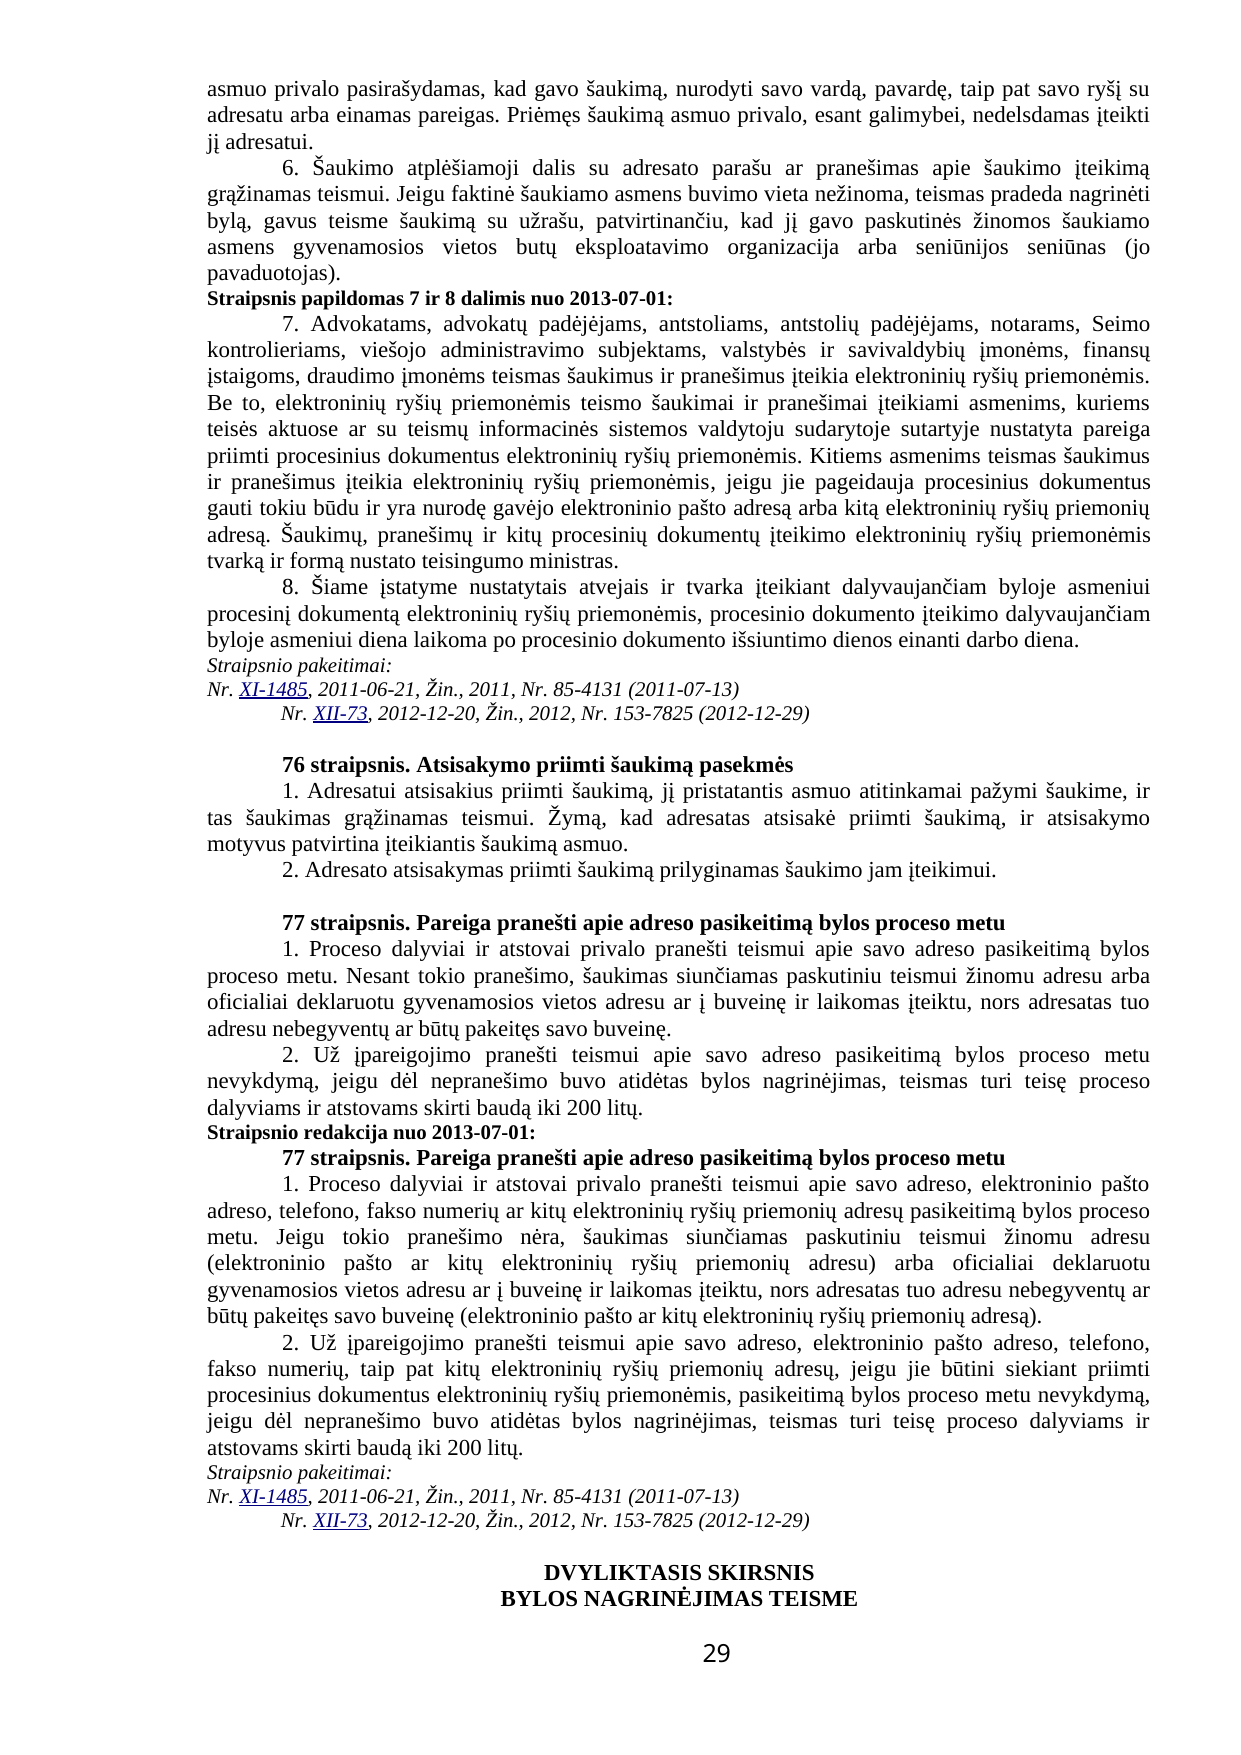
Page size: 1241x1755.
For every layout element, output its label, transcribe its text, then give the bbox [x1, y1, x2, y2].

text Nr. XII-73, 2012-12-20, Žin., 2012, Nr. 153-7825 (2012-12-29) [207, 701, 1152, 725]
text 2. Adresato atsisakymas priimti šaukimą prilyginamas šaukimo jam įteikimui. [207, 856, 1152, 883]
text 1. Proceso dalyviai ir atstovai privalo pranešti teismui apie savo adreso pasikeitimą bylos proceso metu. Nesant tokio pranešimo, šaukimas siunčiamas paskutiniu teismui žinomu adresu arba oficialiai deklaruotu gyvenamosios vietos adresu ar į buveinę ir laikomas įteiktu, nors adresatas tuo adresu nebegyventų ar būtų pakeitęs savo buveinę. [207, 936, 1152, 1041]
text 7. Advokatams, advokatų padėjėjams, antstoliams, antstolių padėjėjams, notarams, Seimo kontrolieriams, viešojo administravimo subjektams, valstybės ir savivaldybių įmonėms, finansų įstaigoms, draudimo įmonėms teismas šaukimus ir pranešimus įteikia elektroninių ryšių priemonėmis. Be to, elektroninių ryšių priemonėmis teismo šaukimai ir pranešimai įteikiami asmenims, kuriems teisės aktuose ar su teismų informacinės sistemos valdytoju sudarytoje sutartyje nustatyta pareiga priimti procesinius dokumentus elektroninių ryšių priemonėmis. Kitiems asmenims teismas šaukimus ir pranešimus įteikia elektroninių ryšių priemonėmis, jeigu jie pageidauja procesinius dokumentus gauti tokiu būdu ir yra nurodę gavėjo elektroninio pašto adresą arba kitą elektroninių ryšių priemonių adresą. Šaukimų, pranešimų ir kitų procesinių dokumentų įteikimo elektroninių ryšių priemonėmis tvarką ir formą nustato teisingumo ministras. [207, 310, 1152, 573]
text Nr. XI-1485, 2011-06-21, Žin., 2011, Nr. 85-4131 (2011-07-13) [207, 1484, 1152, 1508]
text Straipsnio pakeitimai: [207, 1460, 1152, 1484]
text BYLOS NAGRINĖJIMAS TEISME [207, 1585, 1152, 1612]
text 2. Už įpareigojimo pranešti teismui apie savo adreso, elektroninio pašto adreso, telefono, fakso numerių, taip pat kitų elektroninių ryšių priemonių adresų, jeigu jie būtini siekiant priimti procesinius dokumentus elektroninių ryšių priemonėmis, pasikeitimą bylos proceso metu nevykdymą, jeigu dėl nepranešimo buvo atidėtas bylos nagrinėjimas, teismas turi teisę proceso dalyviams ir atstovams skirti baudą iki 200 litų. [207, 1328, 1152, 1460]
text 2. Už įpareigojimo pranešti teismui apie savo adreso pasikeitimą bylos proceso metu nevykdymą, jeigu dėl nepranešimo buvo atidėtas bylos nagrinėjimas, teismas turi teisę proceso dalyviams ir atstovams skirti baudą iki 200 litų. [207, 1041, 1152, 1120]
text asmuo privalo pasirašydamas, kad gavo šaukimą, nurodyti savo vardą, pavardę, taip pat savo ryšį su adresatu arba einamas pareigas. Priėmęs šaukimą asmuo privalo, esant galimybei, nedelsdamas įteikti jį adresatui. [207, 75, 1152, 154]
text Straipsnis papildomas 7 ir 8 dalimis nuo 2013-07-01: [207, 286, 1152, 310]
text Nr. XII-73, 2012-12-20, Žin., 2012, Nr. 153-7825 (2012-12-29) [207, 1508, 1152, 1532]
text Straipsnio redakcija nuo 2013-07-01: [207, 1120, 1152, 1144]
text 1. Proceso dalyviai ir atstovai privalo pranešti teismui apie savo adreso, elektroninio pašto adreso, telefono, fakso numerių ar kitų elektroninių ryšių priemonių adresų pasikeitimą bylos proceso metu. Jeigu tokio pranešimo nėra, šaukimas siunčiamas paskutiniu teismui žinomu adresu (elektroninio pašto ar kitų elektroninių ryšių priemonių adresu) arba oficialiai deklaruotu gyvenamosios vietos adresu ar į buveinę ir laikomas įteiktu, nors adresatas tuo adresu nebegyventų ar būtų pakeitęs savo buveinę (elektroninio pašto ar kitų elektroninių ryšių priemonių adresą). [207, 1170, 1152, 1328]
text 77 straipsnis. Pareiga pranešti apie adreso pasikeitimą bylos proceso metu [207, 909, 1152, 936]
text 8. Šiame įstatyme nustatytais atvejais ir tvarka įteikiant dalyvaujančiam byloje asmeniui procesinį dokumentą elektroninių ryšių priemonėmis, procesinio dokumento įteikimo dalyvaujančiam byloje asmeniui diena laikoma po procesinio dokumento išsiuntimo dienos einanti darbo diena. [207, 573, 1152, 652]
text 76 straipsnis. Atsisakymo priimti šaukimą pasekmės [207, 751, 1152, 777]
text DVYLIKTASIS SKIRSNIS [207, 1559, 1152, 1585]
text Straipsnio pakeitimai: [207, 652, 1152, 677]
text 77 straipsnis. Pareiga pranešti apie adreso pasikeitimą bylos proceso metu [207, 1144, 1152, 1170]
text 6. Šaukimo atplėšiamoji dalis su adresato parašu ar pranešimas apie šaukimo įteikimą grąžinamas teismui. Jeigu faktinė šaukiamo asmens buvimo vieta nežinoma, teismas pradeda nagrinėti bylą, gavus teisme šaukimą su užrašu, patvirtinančiu, kad jį gavo paskutinės žinomos šaukiamo asmens gyvenamosios vietos butų eksploatavimo organizacija arba seniūnijos seniūnas (jo pavaduotojas). [207, 154, 1152, 286]
text 1. Adresatui atsisakius priimti šaukimą, jį pristatantis asmuo atitinkamai pažymi šaukime, ir tas šaukimas grąžinamas teismui. Žymą, kad adresatas atsisakė priimti šaukimą, ir atsisakymo motyvus patvirtina įteikiantis šaukimą asmuo. [207, 777, 1152, 856]
text Nr. XI-1485, 2011-06-21, Žin., 2011, Nr. 85-4131 (2011-07-13) [207, 677, 1152, 701]
